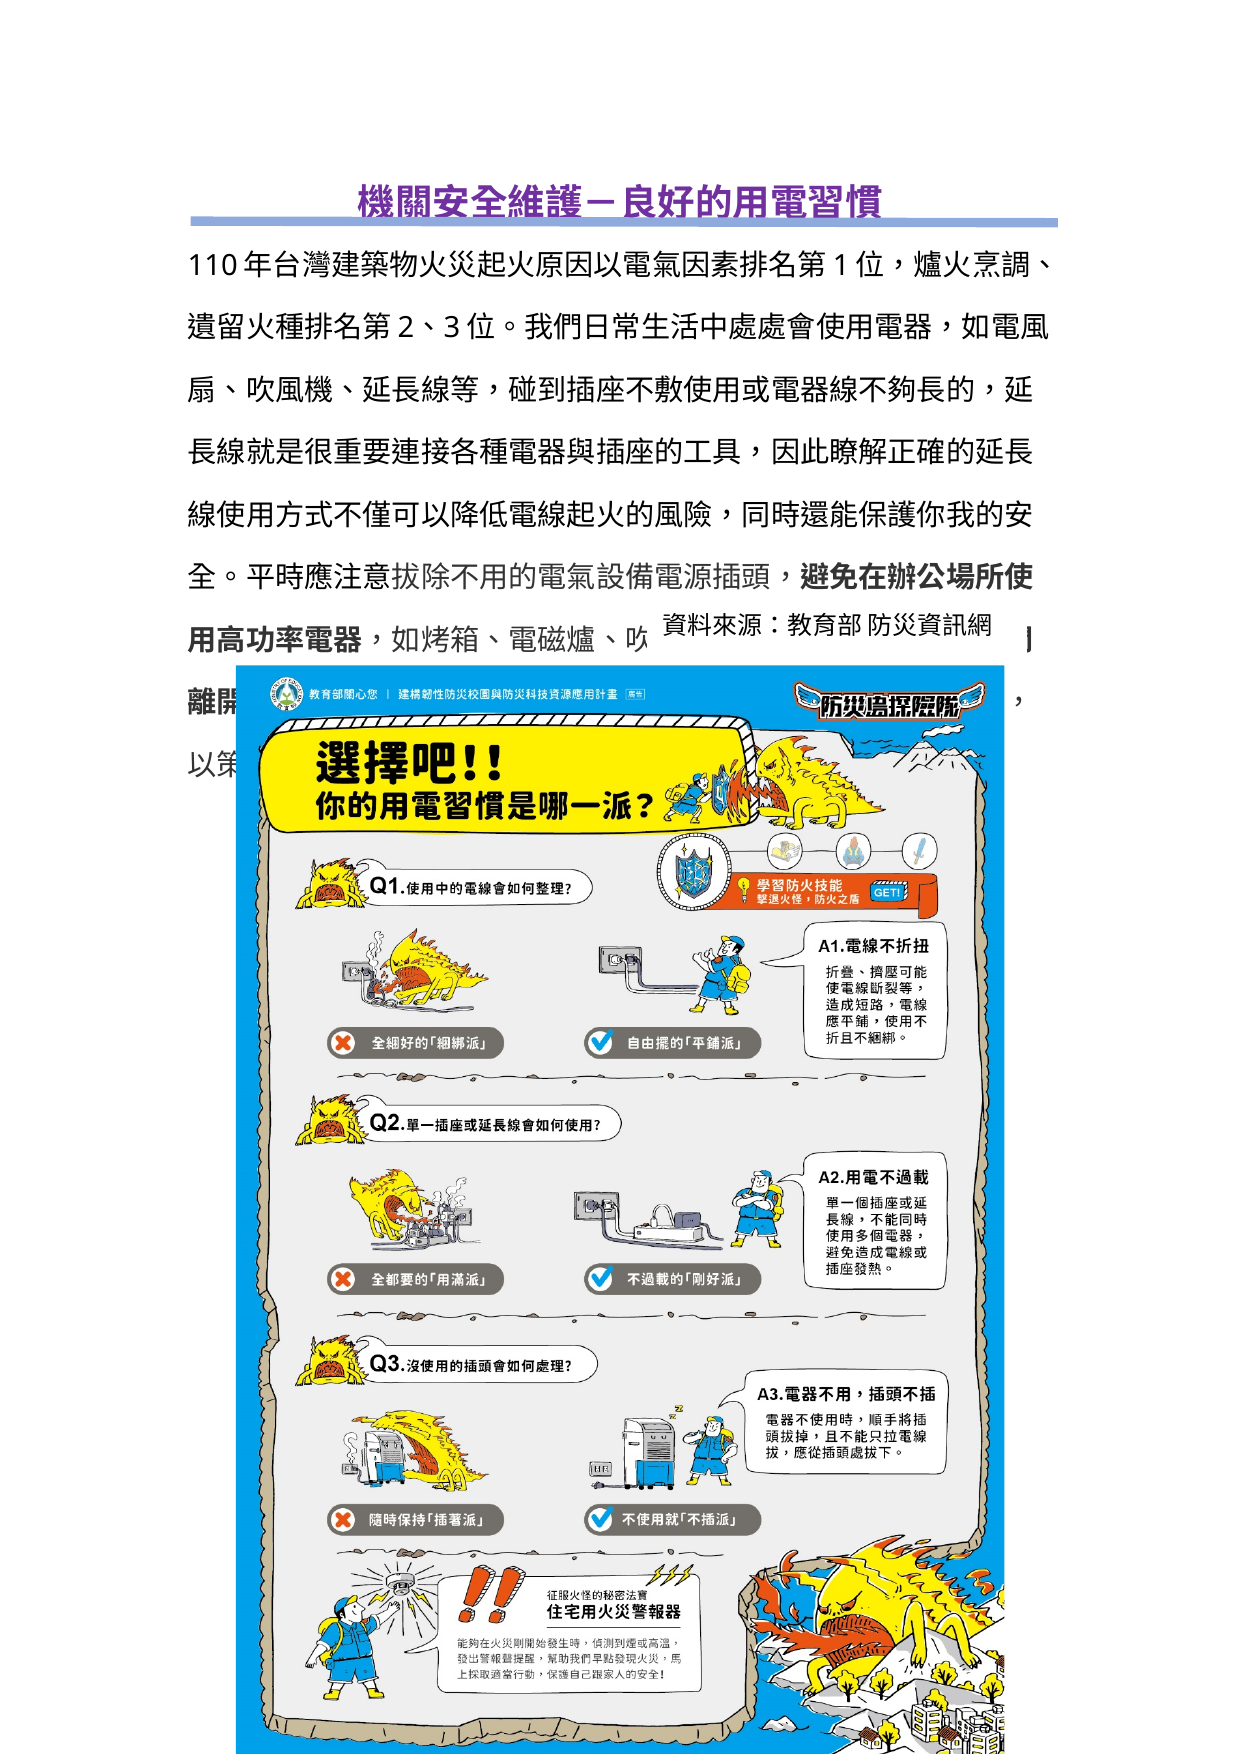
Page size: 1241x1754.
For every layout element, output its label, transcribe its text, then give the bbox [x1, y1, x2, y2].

text 資料來源：教育部 防災資訊網 [662, 598, 1012, 644]
text 110年台灣建築物火災起火原因以電氣因素排名第1位，爐火烹調、遺留火種排名第2、3位。我們日常生活中處處會使用電器，如電風扇、吹風機、延長線等，碰到插座不敷使用或電器線不夠長的，延長線就是很重要連接各種電器與插座的工具，因此瞭解正確的延長線使用方式不僅可以降低電線起火的風險，同時還能保護你我的安全。平時應注意拔除不用的電氣設備電源插頭，避免在辦公場所使用高功率電器，如烤箱、電磁爐、吹風機、電暖爐等，並於長時間離開位置、下班前確實檢查，關閉不用開關，避免引起電氣火災，以策安全。 [187, 221, 1053, 783]
text 機關安全維護－良好的用電習慣 [187, 158, 1053, 221]
